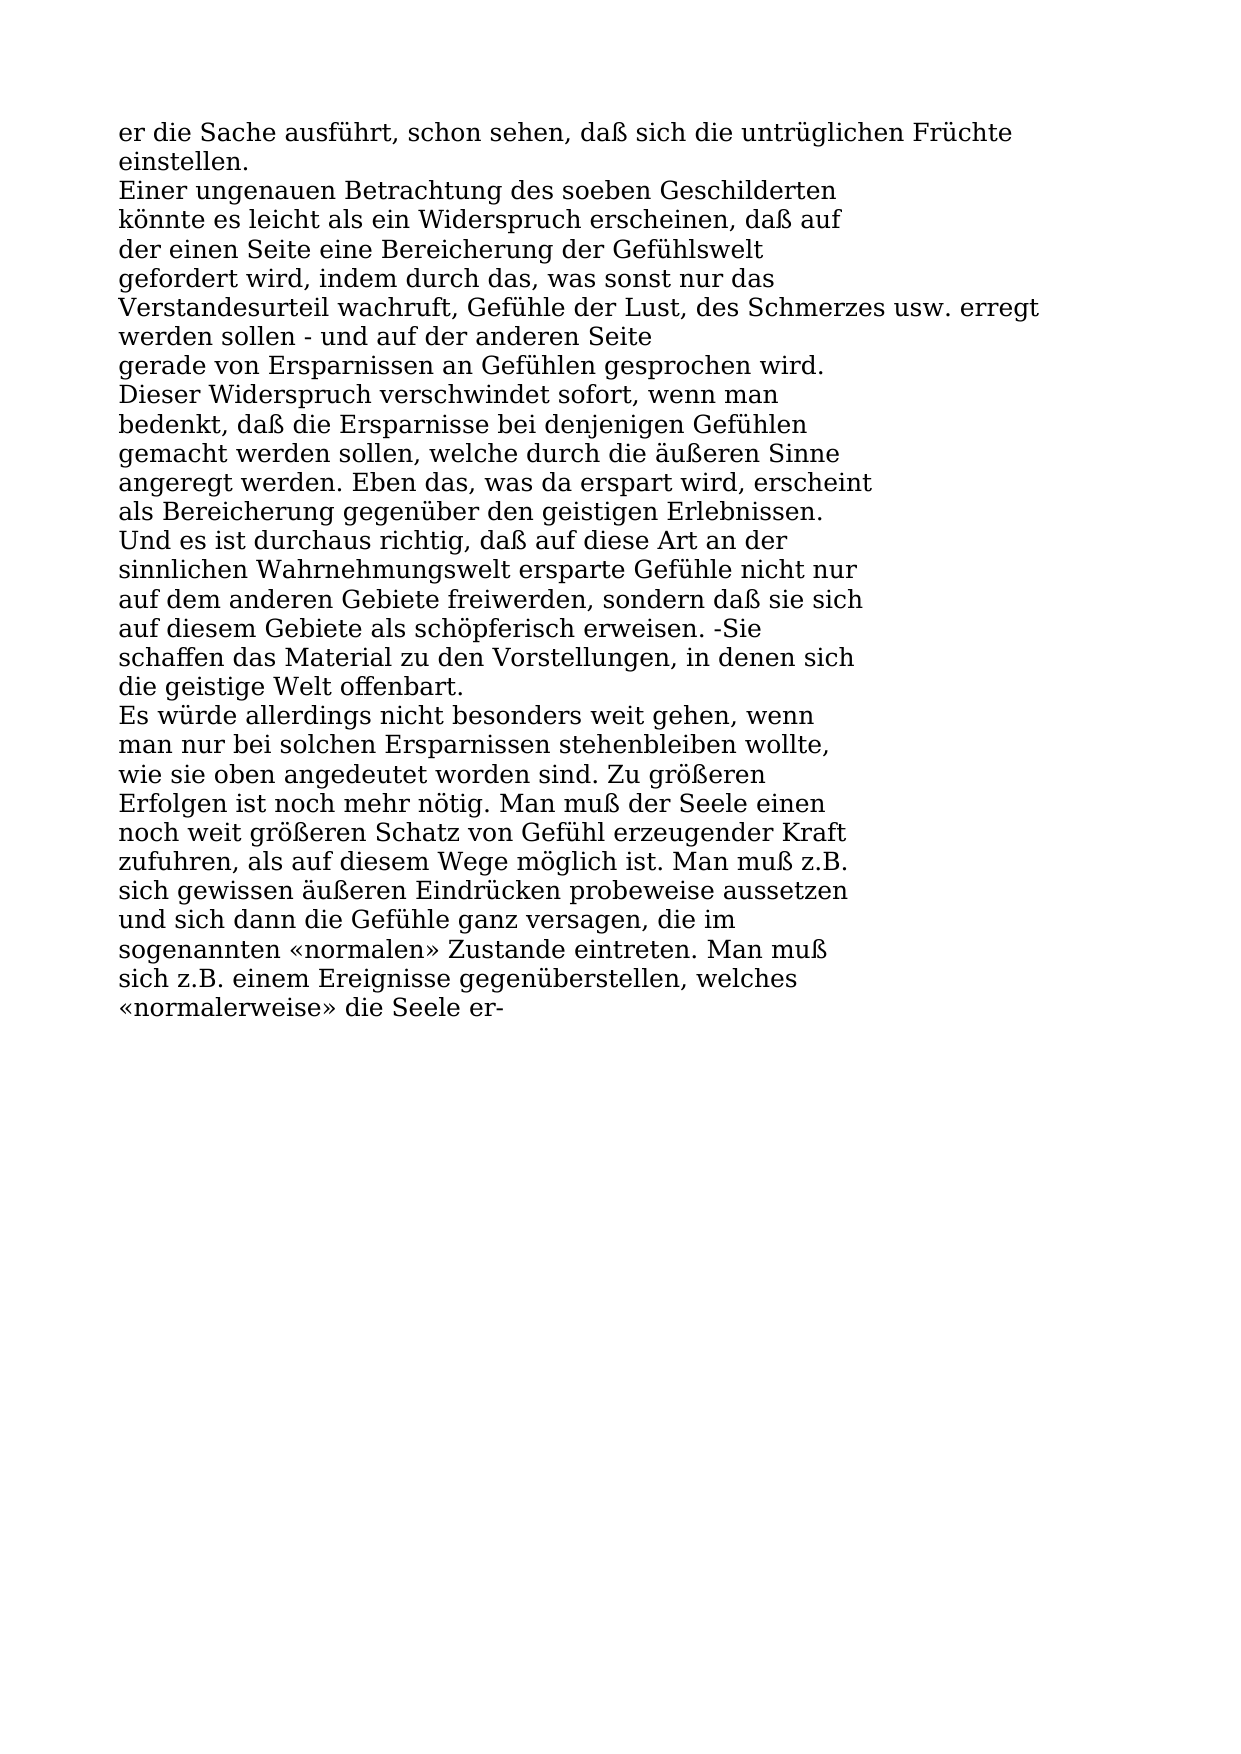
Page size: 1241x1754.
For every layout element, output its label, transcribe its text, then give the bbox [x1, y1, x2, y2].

text wie sie oben angedeutet worden sind. Zu größeren [118, 760, 1122, 789]
text die geistige Welt offenbart. [118, 672, 1122, 701]
text und sich dann die Gefühle ganz versagen, die im [118, 906, 1122, 935]
text Einer ungenauen Betrachtung des soeben Geschilderten [118, 176, 1122, 206]
text als Bereicherung gegenüber den geistigen Erlebnissen. [118, 497, 1122, 526]
text bedenkt, daß die Ersparnisse bei denjenigen Gefühlen [118, 410, 1122, 439]
text gerade von Ersparnissen an Gefühlen gesprochen wird. [118, 351, 1122, 381]
text sogenannten «normalen» Zustande eintreten. Man muß [118, 935, 1122, 964]
text «normalerweise» die Seele er- [118, 993, 1122, 1022]
text gemacht werden sollen, welche durch die äußeren Sinne [118, 439, 1122, 468]
text auf dem anderen Gebiete freiwerden, sondern daß sie sich [118, 585, 1122, 614]
text Es würde allerdings nicht besonders weit gehen, wenn [118, 701, 1122, 731]
text Verstandesurteil wachruft, Gefühle der Lust, des Schmerzes usw. erregt werden sollen - und auf der anderen Seite [118, 293, 1122, 351]
text gefordert wird, indem durch das, was sonst nur das [118, 264, 1122, 293]
text angeregt werden. Eben das, was da erspart wird, erscheint [118, 468, 1122, 497]
text auf diesem Gebiete als schöpferisch erweisen. -Sie [118, 614, 1122, 643]
text schaffen das Material zu den Vorstellungen, in denen sich [118, 643, 1122, 672]
text Und es ist durchaus richtig, daß auf diese Art an der [118, 526, 1122, 556]
text zufuhren, als auf diesem Wege möglich ist. Man muß z.B. [118, 847, 1122, 876]
text der einen Seite eine Bereicherung der Gefühlswelt [118, 235, 1122, 264]
text sich z.B. einem Ereignisse gegenüberstellen, welches [118, 964, 1122, 993]
text könnte es leicht als ein Widerspruch erscheinen, daß auf [118, 206, 1122, 235]
text sinnlichen Wahrnehmungswelt ersparte Gefühle nicht nur [118, 556, 1122, 585]
text sich gewissen äußeren Eindrücken probeweise aussetzen [118, 876, 1122, 906]
text er die Sache ausführt, schon sehen, daß sich die untrüglichen Früchte einstellen. [118, 118, 1122, 176]
text Dieser Widerspruch verschwindet sofort, wenn man [118, 381, 1122, 410]
text man nur bei solchen Ersparnissen stehenbleiben wollte, [118, 731, 1122, 760]
text Erfolgen ist noch mehr nötig. Man muß der Seele einen [118, 789, 1122, 818]
text noch weit größeren Schatz von Gefühl erzeugender Kraft [118, 818, 1122, 847]
